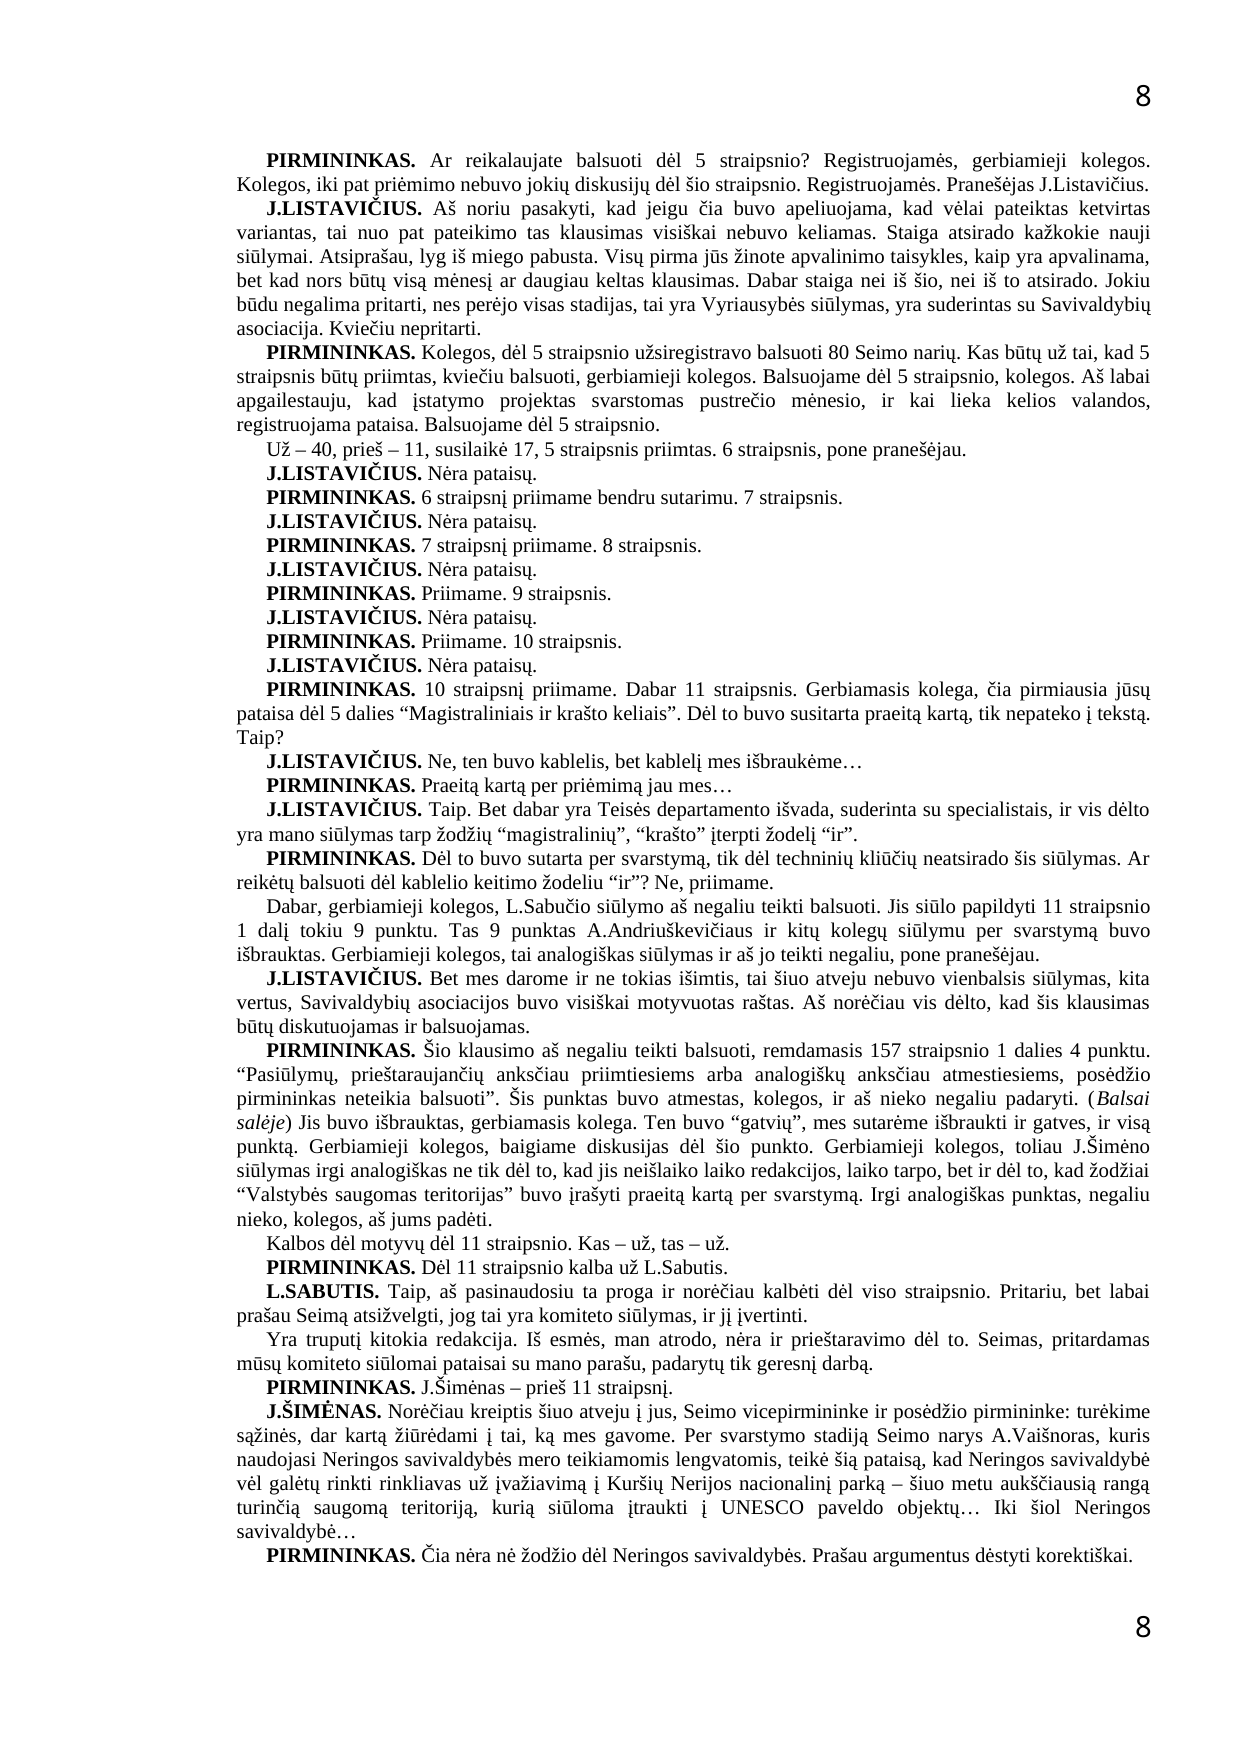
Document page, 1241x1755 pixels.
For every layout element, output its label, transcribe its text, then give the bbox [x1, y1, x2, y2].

text PIRMININKAS. 10 straipsnį priimame. Dabar 11 straipsnis. Gerbiamasis kolega, čia pirmiausia jūsų pataisa dėl 5 dalies “Magistraliniais ir krašto keliais”. Dėl to buvo susitarta praeitą kartą, tik nepateko į tekstą. Taip? [236, 677, 1152, 749]
text J.ŠIMĖNAS. Norėčiau kreiptis šiuo atveju į jus, Seimo vicepirmininke ir posėdžio pirmininke: turėkime sąžinės, dar kartą žiūrėdami į tai, ką mes gavome. Per svarstymo stadiją Seimo narys A.Vaišnoras, kuris naudojasi Neringos savivaldybės mero teikiamomis lengvatomis, teikė šią pataisą, kad Neringos savivaldybė vėl galėtų rinkti rinkliavas už įvažiavimą į Kuršių Nerijos nacionalinį parką – šiuo metu aukščiausią rangą turinčią saugomą teritoriją, kurią siūloma įtraukti į UNESCO paveldo objektų… Iki šiol Neringos savivaldybė… [236, 1399, 1152, 1543]
text PIRMININKAS. Dėl to buvo sutarta per svarstymą, tik dėl techninių kliūčių neatsirado šis siūlymas. Ar reikėtų balsuoti dėl kablelio keitimo žodeliu “ir”? Ne, priimame. [236, 846, 1152, 894]
text PIRMININKAS. Čia nėra nė žodžio dėl Neringos savivaldybės. Prašau argumentus dėstyti korektiškai. [236, 1543, 1152, 1567]
text J.LISTAVIČIUS. Aš noriu pasakyti, kad jeigu čia buvo apeliuojama, kad vėlai pateiktas ketvirtas variantas, tai nuo pat pateikimo tas klausimas visiškai nebuvo keliamas. Staiga atsirado kažkokie nauji siūlymai. Atsiprašau, lyg iš miego pabusta. Visų pirma jūs žinote apvalinimo taisykles, kaip yra apvalinama, bet kad nors būtų visą mėnesį ar daugiau keltas klausimas. Dabar staiga nei iš šio, nei iš to atsirado. Jokiu būdu negalima pritarti, nes perėjo visas stadijas, tai yra Vyriausybės siūlymas, yra suderintas su Savivaldybių asociacija. Kviečiu nepritarti. [236, 196, 1152, 340]
text J.LISTAVIČIUS. Taip. Bet dabar yra Teisės departamento išvada, suderinta su specialistais, ir vis dėlto yra mano siūlymas tarp žodžių “magistralinių”, “krašto” įterpti žodelį “ir”. [236, 797, 1152, 846]
text J.LISTAVIČIUS. Nėra pataisų. [236, 557, 1152, 581]
text J.LISTAVIČIUS. Bet mes darome ir ne tokias išimtis, tai šiuo atveju nebuvo vienbalsis siūlymas, kita vertus, Savivaldybių asociacijos buvo visiškai motyvuotas raštas. Aš norėčiau vis dėlto, kad šis klausimas būtų diskutuojamas ir balsuojamas. [236, 966, 1152, 1038]
text L.SABUTIS. Taip, aš pasinaudosiu ta proga ir norėčiau kalbėti dėl viso straipsnio. Pritariu, bet labai prašau Seimą atsižvelgti, jog tai yra komiteto siūlymas, ir jį įvertinti. [236, 1279, 1152, 1327]
text Dabar, gerbiamieji kolegos, L.Sabučio siūlymo aš negaliu teikti balsuoti. Jis siūlo papildyti 11 straipsnio 1 dalį tokiu 9 punktu. Tas 9 punktas A.Andriuškevičiaus ir kitų kolegų siūlymu per svarstymą buvo išbrauktas. Gerbiamieji kolegos, tai analogiškas siūlymas ir aš jo teikti negaliu, pone pranešėjau. [236, 894, 1152, 966]
text Yra truputį kitokia redakcija. Iš esmės, man atrodo, nėra ir prieštaravimo dėl to. Seimas, pritardamas mūsų komiteto siūlomai pataisai su mano parašu, padarytų tik geresnį darbą. [236, 1327, 1152, 1375]
text PIRMININKAS. Praeitą kartą per priėmimą jau mes… [236, 773, 1152, 797]
text PIRMININKAS. Dėl 11 straipsnio kalba už L.Sabutis. [236, 1254, 1152, 1279]
text J.LISTAVIČIUS. Nėra pataisų. [236, 461, 1152, 484]
text PIRMININKAS. Ar reikalaujate balsuoti dėl 5 straipsnio? Registruojamės, gerbiamieji kolegos. Kolegos, iki pat priėmimo nebuvo jokių diskusijų dėl šio straipsnio. Registruojamės. Pranešėjas J.Listavičius. [236, 148, 1152, 196]
text J.LISTAVIČIUS. Nėra pataisų. [236, 653, 1152, 677]
text PIRMININKAS. 6 straipsnį priimame bendru sutarimu. 7 straipsnis. [236, 484, 1152, 509]
text PIRMININKAS. Šio klausimo aš negaliu teikti balsuoti, remdamasis 157 straipsnio 1 dalies 4 punktu. “Pasiūlymų, prieštaraujančių anksčiau priimtiesiems arba analogiškų anksčiau atmestiesiems, posėdžio pirmininkas neteikia balsuoti”. Šis punktas buvo atmestas, kolegos, ir aš nieko negaliu padaryti. (Balsai salėje) Jis buvo išbrauktas, gerbiamasis kolega. Ten buvo “gatvių”, mes sutarėme išbraukti ir gatves, ir visą punktą. Gerbiamieji kolegos, baigiame diskusijas dėl šio punkto. Gerbiamieji kolegos, toliau J.Šimėno siūlymas irgi analogiškas ne tik dėl to, kad jis neišlaiko laiko redakcijos, laiko tarpo, bet ir dėl to, kad žodžiai “Valstybės saugomas teritorijas” buvo įrašyti praeitą kartą per svarstymą. Irgi analogiškas punktas, negaliu nieko, kolegos, aš jums padėti. [236, 1038, 1152, 1231]
text PIRMININKAS. Priimame. 9 straipsnis. [236, 581, 1152, 605]
text Kalbos dėl motyvų dėl 11 straipsnio. Kas – už, tas – už. [236, 1231, 1152, 1254]
text PIRMININKAS. 7 straipsnį priimame. 8 straipsnis. [236, 533, 1152, 557]
text Už – 40, prieš – 11, susilaikė 17, 5 straipsnis priimtas. 6 straipsnis, pone pranešėjau. [236, 436, 1152, 461]
text PIRMININKAS. J.Šimėnas – prieš 11 straipsnį. [236, 1375, 1152, 1399]
text J.LISTAVIČIUS. Nėra pataisų. [236, 509, 1152, 533]
text J.LISTAVIČIUS. Nėra pataisų. [236, 605, 1152, 629]
text J.LISTAVIČIUS. Ne, ten buvo kablelis, bet kablelį mes išbraukėme… [236, 749, 1152, 773]
text PIRMININKAS. Kolegos, dėl 5 straipsnio užsiregistravo balsuoti 80 Seimo narių. Kas būtų už tai, kad 5 straipsnis būtų priimtas, kviečiu balsuoti, gerbiamieji kolegos. Balsuojame dėl 5 straipsnio, kolegos. Aš labai apgailestauju, kad įstatymo projektas svarstomas pustrečio mėnesio, ir kai lieka kelios valandos, registruojama pataisa. Balsuojame dėl 5 straipsnio. [236, 340, 1152, 436]
text PIRMININKAS. Priimame. 10 straipsnis. [236, 629, 1152, 653]
